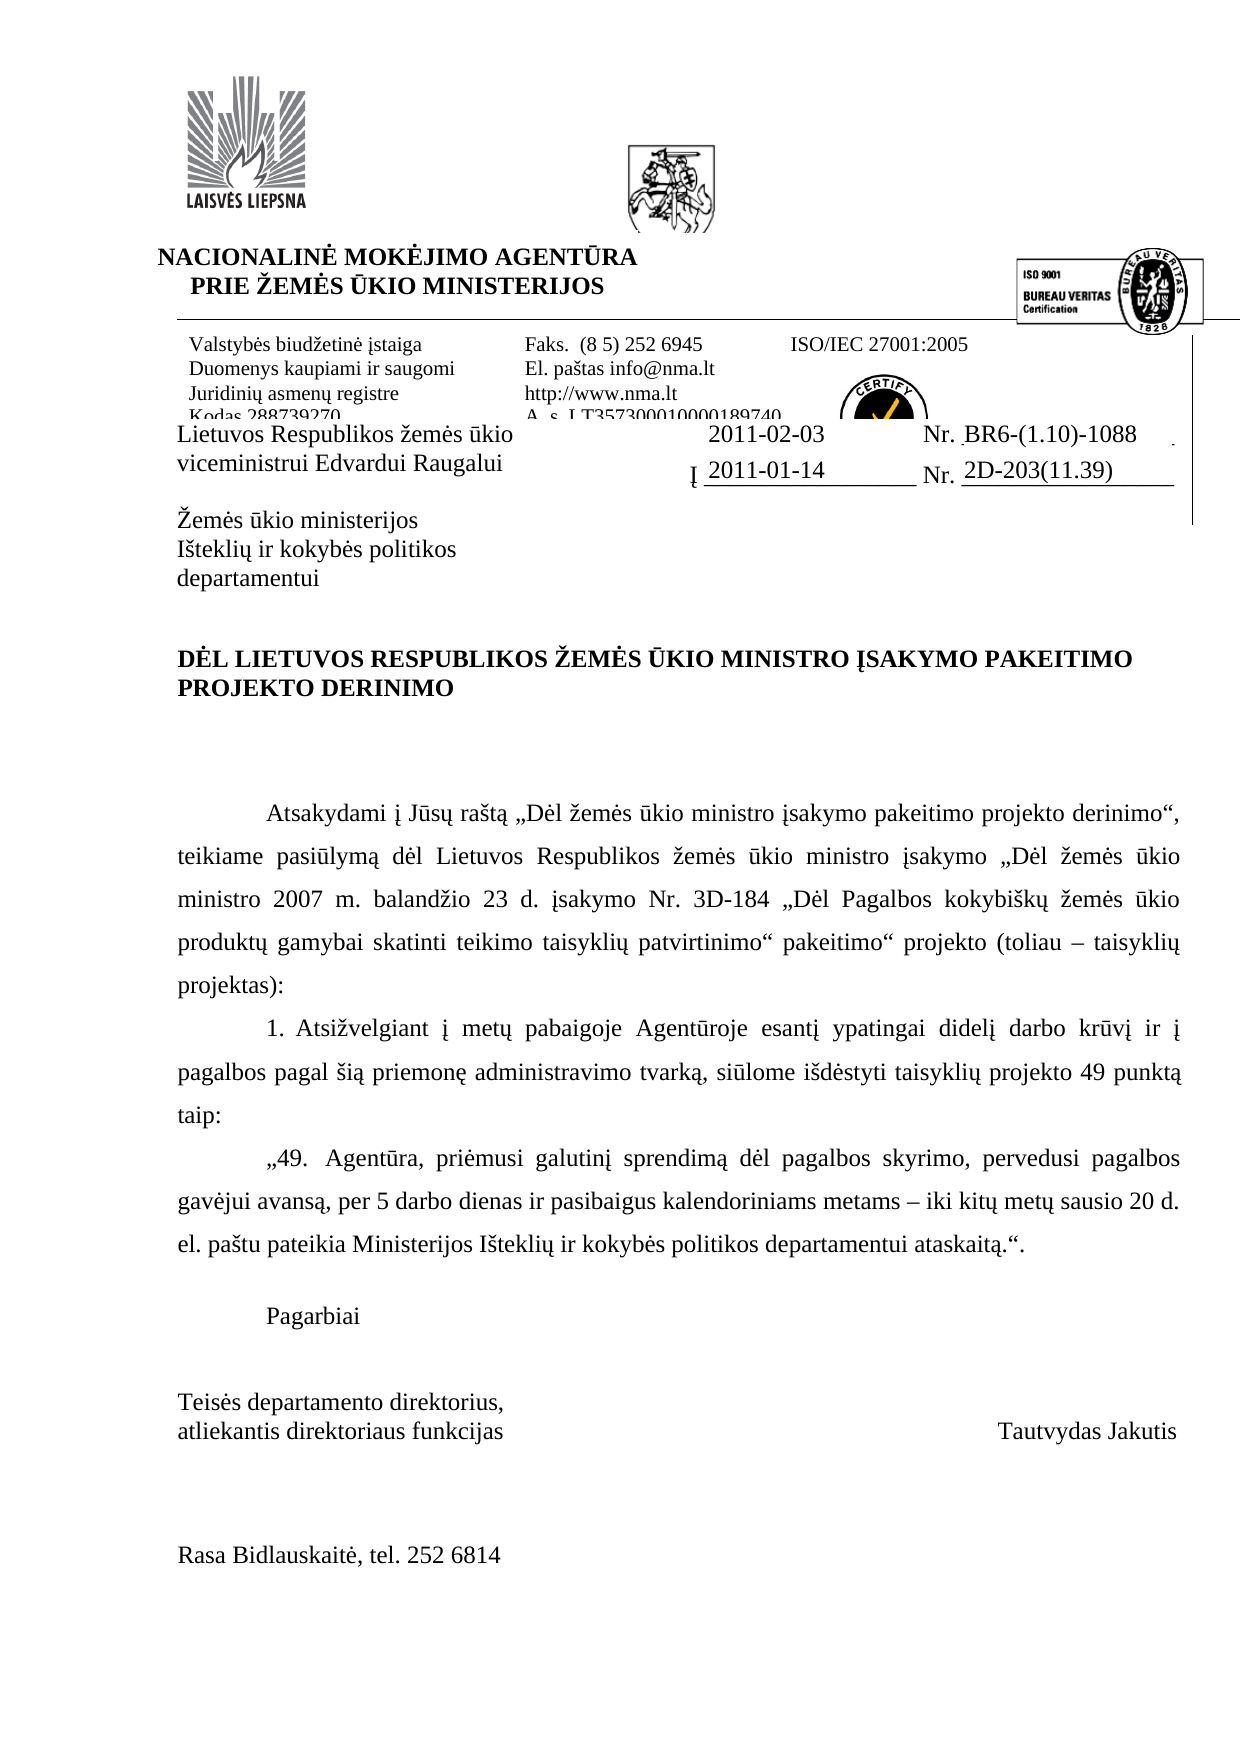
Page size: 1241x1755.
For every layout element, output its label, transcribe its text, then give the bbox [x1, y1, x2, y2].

text „49. Agentūra, priėmusi galutinį sprendimą dėl pagalbos skyrimo, pervedusi pagalbos gavėjui avansą, per 5 darbo dienas ir pasibaigus kalendoriniams metams – iki kitų metų sausio 20 d. el. paštu pateikia Ministerijos Išteklių ir kokybės politikos departamentui ataskaitą.“. [177, 1143, 1181, 1258]
text Pagarbiai [177, 1301, 1181, 1330]
text 2D-203(11.39) [964, 455, 1172, 484]
text _________________ Nr. _________________ [917, 419, 964, 448]
text Lietuvos Respublikos žemės ūkio [177, 419, 645, 448]
table_header Valstybės biudžetinė įstaiga Duomenys kaupiami ir saugomi Juridinių asmenų registre Kodas 288739270 Blindžių g. 17, 08111 Vilnius Tel. (8 5) 252 6999 Tel. (8 5) 252 6703 [177, 320, 513, 419]
text departamentui [177, 563, 661, 591]
text Į _________________ Nr. _________________ [645, 460, 1177, 489]
text BR6-(1.10)-1088 [964, 419, 1172, 448]
text viceministrui Edvardui Raugalui [177, 448, 645, 476]
table_header ISO/IEC 27001:2005 [779, 320, 971, 419]
table_header Faks. (8 5) 252 6945 El. paštas info@nma.lt http://www.nma.lt A. s. LT357300010000189740 „Swedbank“, AB Kodas 73000 [513, 320, 779, 419]
text 2011-02-03 [702, 419, 917, 448]
text Žemės ūkio ministerijos [177, 505, 661, 534]
text NACIONALINĖ MOKĖJIMO AGENTŪRa PRIE ŽEMĖS ŪKIO MINISTERIJOS [157, 242, 638, 300]
table_header [779, 489, 971, 525]
text Atsakydami į Jūsų raštą „Dėl žemės ūkio ministro įsakymo pakeitimo projekto derinimo“, teikiame pasiūlymą dėl Lietuvos Respublikos žemės ūkio ministro įsakymo „Dėl žemės ūkio ministro 2007 m. balandžio 23 d. įsakymo Nr. 3D-184 „Dėl Pagalbos kokybiškų žemės ūkio produktų gamybai skatinti teikimo taisyklių patvirtinimo“ pakeitimo“ projekto (toliau – taisyklių projektas): [177, 798, 1181, 999]
text 1. Atsižvelgiant į metų pabaigoje Agentūroje esantį ypatingai didelį darbo krūvį ir į pagalbos pagal šią priemonę administravimo tvarką, siūlome išdėstyti taisyklių projekto 49 punktą taip: [177, 1013, 1181, 1128]
table_header [1193, 320, 1240, 525]
table_header [971, 320, 1192, 525]
text Teisės departamento direktorius, [177, 1387, 1181, 1416]
text _________________ Nr. _________________ [645, 419, 702, 448]
text Išteklių ir kokybės politikos [177, 534, 661, 563]
text atliekantis direktoriaus funkcijas Tautvydas Jakutis [177, 1416, 1181, 1445]
text DĖL LIETUVOS RESPUBLIKOS ŽEMĖS ŪKIO MINISTRO ĮSAKYMO PAKEITIMO PROJEKTO DERINIMO [177, 644, 1158, 701]
table_header Faks. (8 5) 252 6945 El. paštas info@nma.lt http://www.nma.lt A. s. LT357300010000189740 „Swedbank“, AB Kodas 73000 [661, 489, 779, 525]
text Rasa Bidlauskaitė, tel. 252 6814 [177, 1540, 1181, 1568]
text 2011-01-14 [702, 455, 917, 484]
